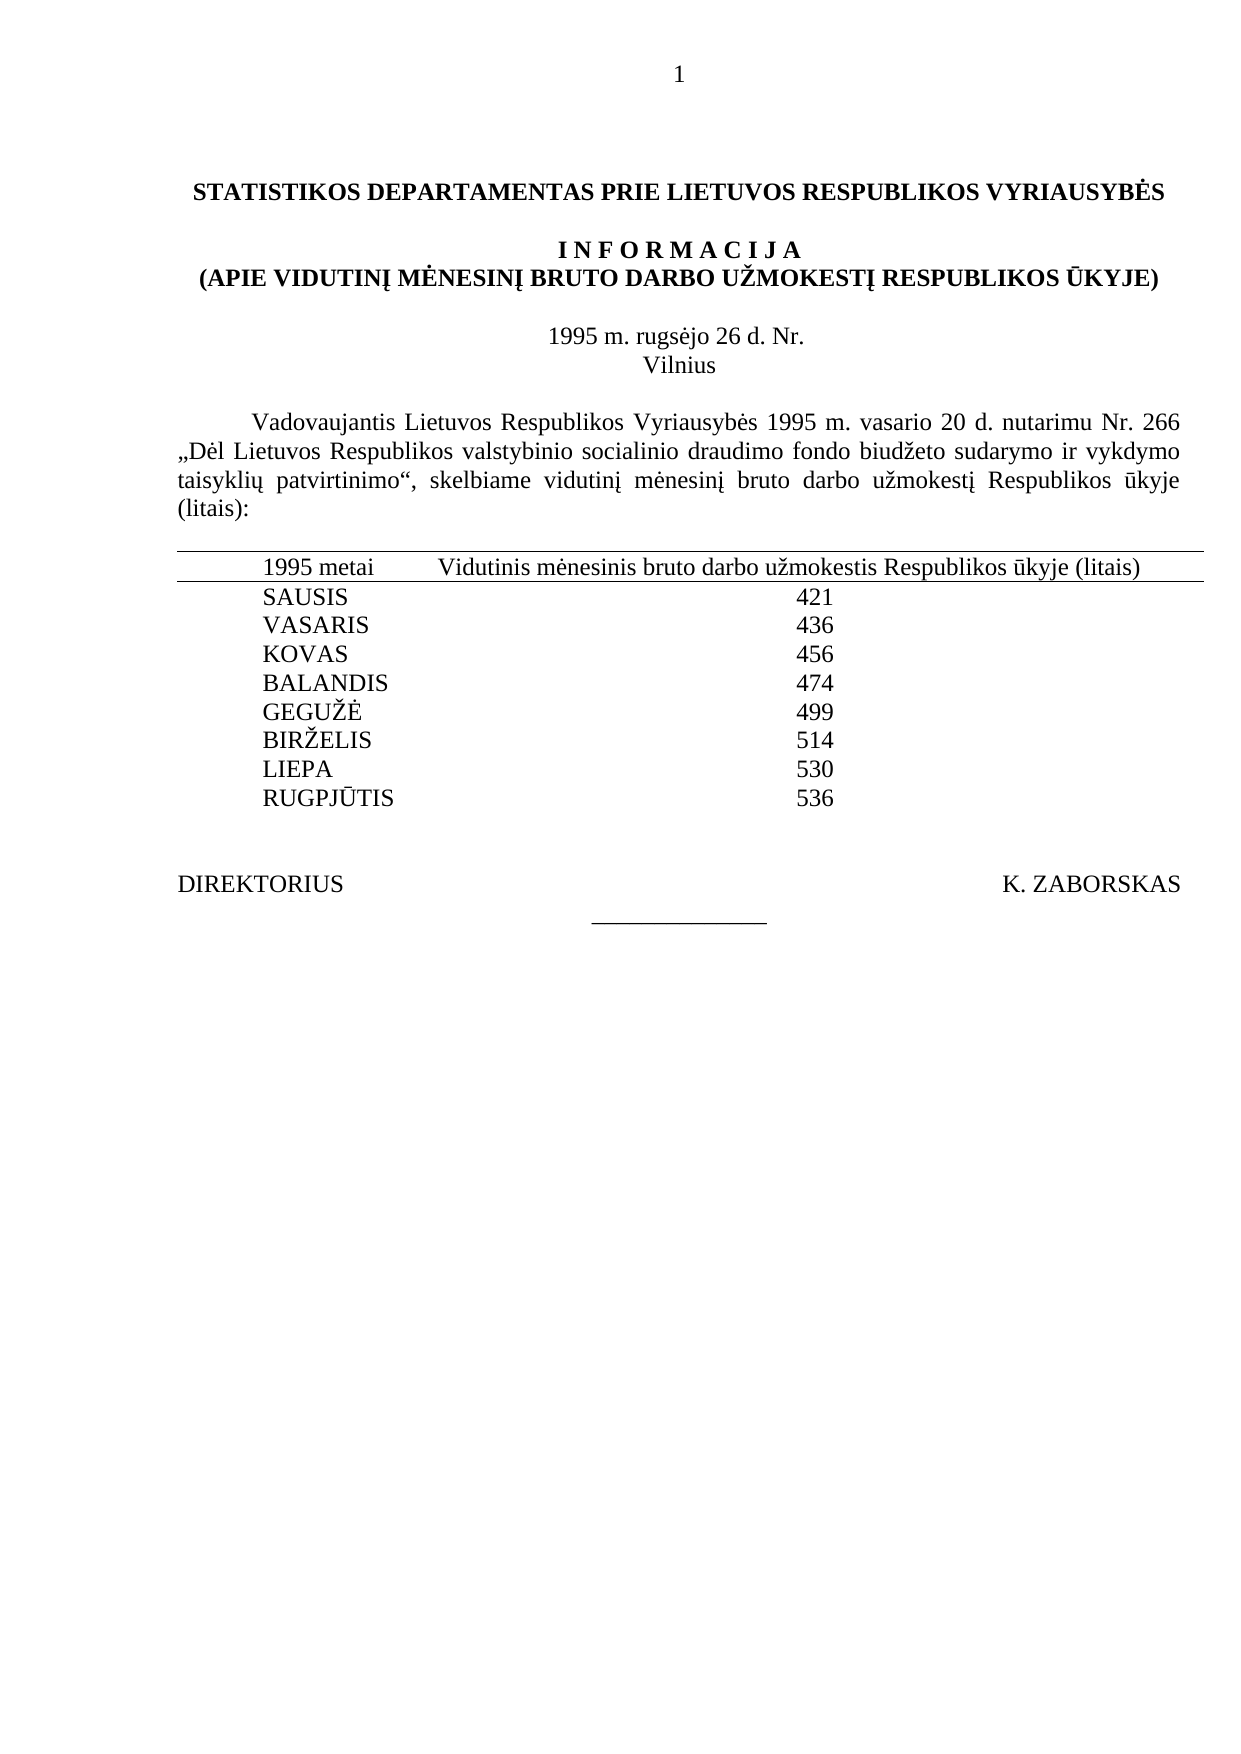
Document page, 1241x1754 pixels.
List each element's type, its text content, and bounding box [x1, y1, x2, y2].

table_cell KOVAS [177, 639, 426, 668]
table_cell 474 [426, 668, 1204, 697]
table_cell 499 [426, 697, 1204, 726]
table_cell 421 [426, 582, 1204, 611]
text (APIE VIDUTINĮ MĖNESINĮ BRUTO DARBO UŽMOKESTĮ RESPUBLIKOS ŪKYJE) [177, 263, 1181, 292]
text 1995 m. rugsėjo 26 d. Nr. [177, 321, 1181, 350]
table_cell GEGUŽĖ [177, 697, 426, 726]
table_cell 514 [426, 726, 1204, 754]
text STATISTIKOS DEPARTAMENTAS PRIE LIETUVOS RESPUBLIKOS VYRIAUSYBĖS [177, 177, 1181, 206]
text ______________ [177, 898, 1181, 927]
text I N F O R M A C I J A [177, 235, 1181, 263]
text Vilnius [177, 350, 1181, 378]
table_cell 530 [426, 754, 1204, 783]
table_cell VASARIS [177, 611, 426, 639]
text DIREKTORIUS K. ZABORSKAS [177, 869, 1181, 898]
text Vadovaujantis Lietuvos Respublikos Vyriausybės 1995 m. vasario 20 d. nutarimu Nr. 266 „Dėl Lietuvos Respublikos valstybinio socialinio draudimo fondo biudžeto sudarymo ir vykdymo taisyklių patvirtinimo“, skelbiame vidutinį mėnesinį bruto darbo užmokestį Respublikos ūkyje (litais): [177, 407, 1181, 522]
table_cell 456 [426, 639, 1204, 668]
table_cell SAUSIS [177, 582, 426, 611]
table_cell BALANDIS [177, 668, 426, 697]
table_cell 436 [426, 611, 1204, 639]
table_cell BIRŽELIS [177, 726, 426, 754]
table_cell RUGPJŪTIS [177, 783, 426, 812]
table_header 1995 metai [177, 552, 426, 581]
table_cell LIEPA [177, 754, 426, 783]
table_header Vidutinis mėnesinis bruto darbo užmokestis Respublikos ūkyje (litais) [426, 552, 1204, 581]
table_cell 536 [426, 783, 1204, 812]
